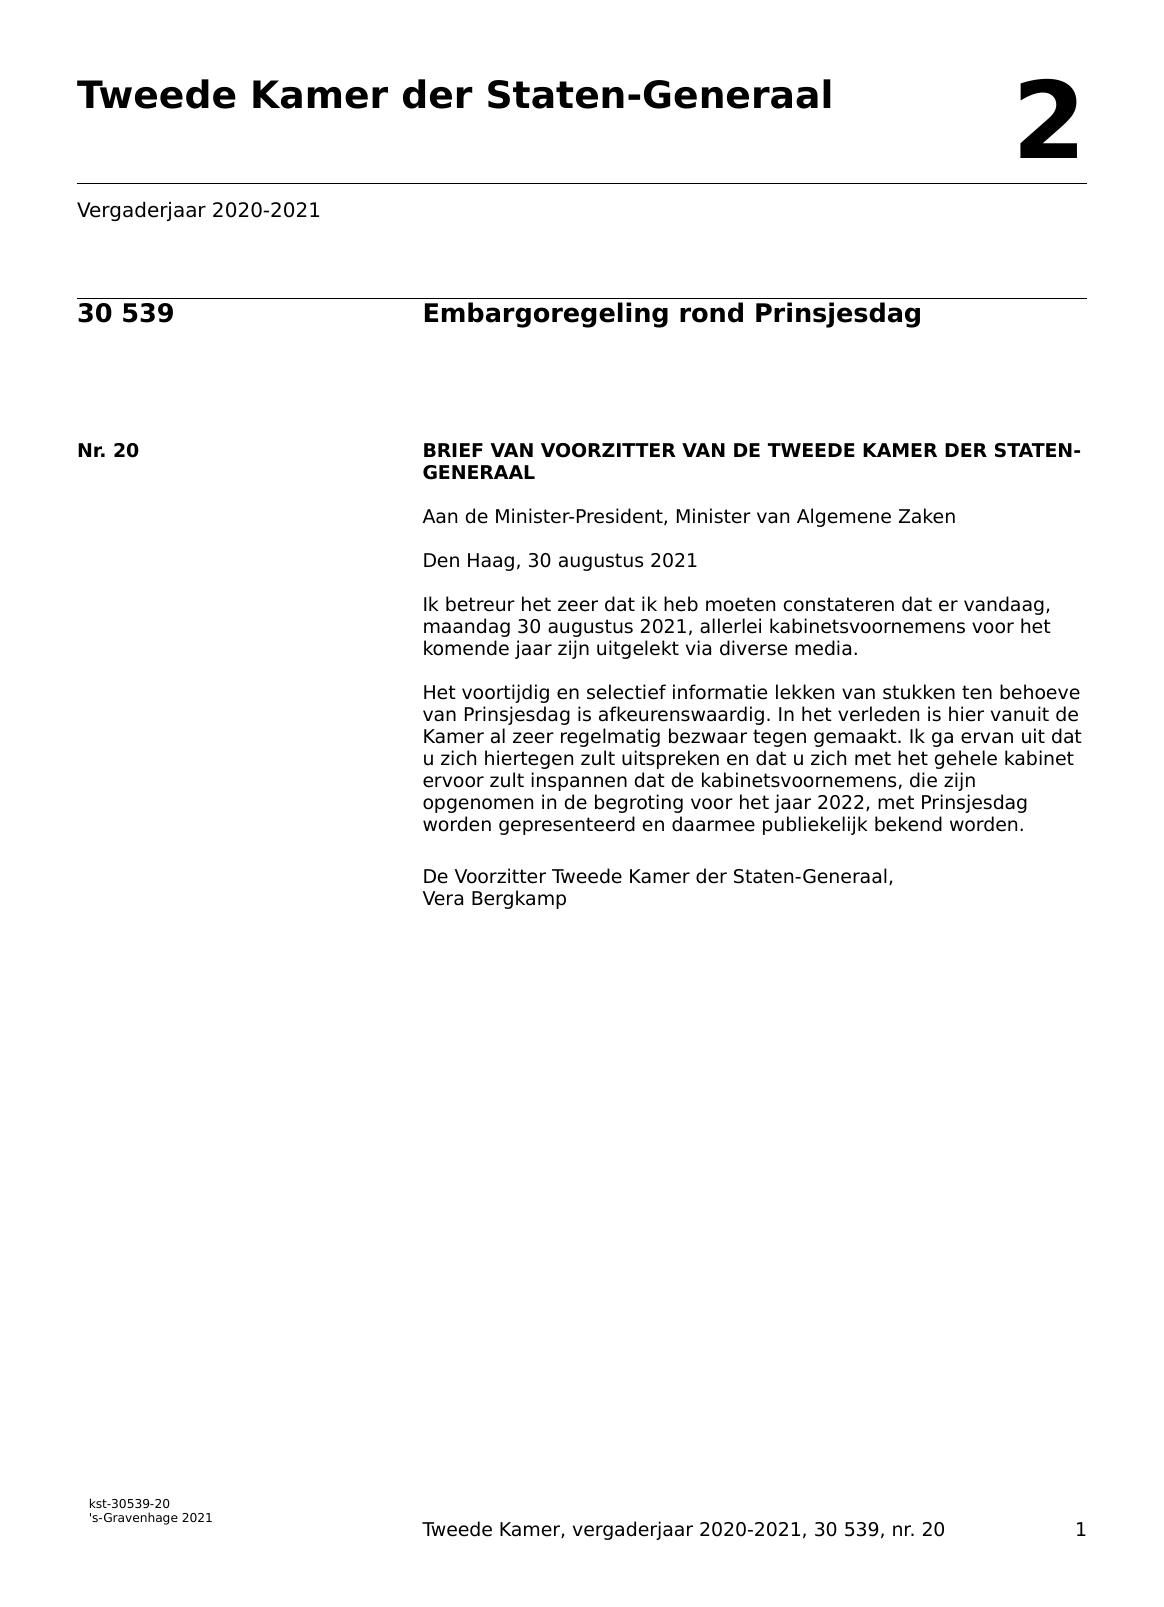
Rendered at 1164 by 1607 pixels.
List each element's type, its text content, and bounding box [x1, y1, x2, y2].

text Aan de Minister-President, Minister van Algemene Zaken [422, 506, 1087, 528]
text 's-Gravenhage 2021 [88, 1511, 323, 1525]
subtitle Nr. 20 BRIEF VAN VOORZITTER VAN DE TWEEDE KAMER DER STATEN-GENERAAL [77, 440, 1087, 484]
table_cell Vergaderjaar 2020-2021 [77, 184, 1087, 298]
text De Voorzitter Tweede Kamer der Staten-Generaal, Vera Bergkamp [422, 866, 1087, 910]
subtitle 30 539 Embargoregeling rond Prinsjesdag [77, 299, 1087, 329]
table_header 2 [886, 59, 1087, 183]
text Het voortijdig en selectief informatie lekken van stukken ten behoeve van Prinsjesdag is afkeurenswaardig. In het verleden is hier vanuit de Kamer al zeer regelmatig bezwaar tegen gemaakt. Ik ga ervan uit dat u zich hiertegen zult uitspreken en dat u zich met het gehele kabinet ervoor zult inspannen dat de kabinetsvoornemens, die zijn opgenomen in de begroting voor het jaar 2022, met Prinsjesdag worden gepresenteerd en daarmee publiekelijk bekend worden. [422, 682, 1087, 836]
text kst-30539-20 [88, 1497, 323, 1511]
text Ik betreur het zeer dat ik heb moeten constateren dat er vandaag, maandag 30 augustus 2021, allerlei kabinetsvoornemens voor het komende jaar zijn uitgelekt via diverse media. [422, 594, 1087, 660]
text Den Haag, 30 augustus 2021 [422, 550, 1087, 572]
table_header Tweede Kamer der Staten-Generaal [77, 59, 886, 183]
